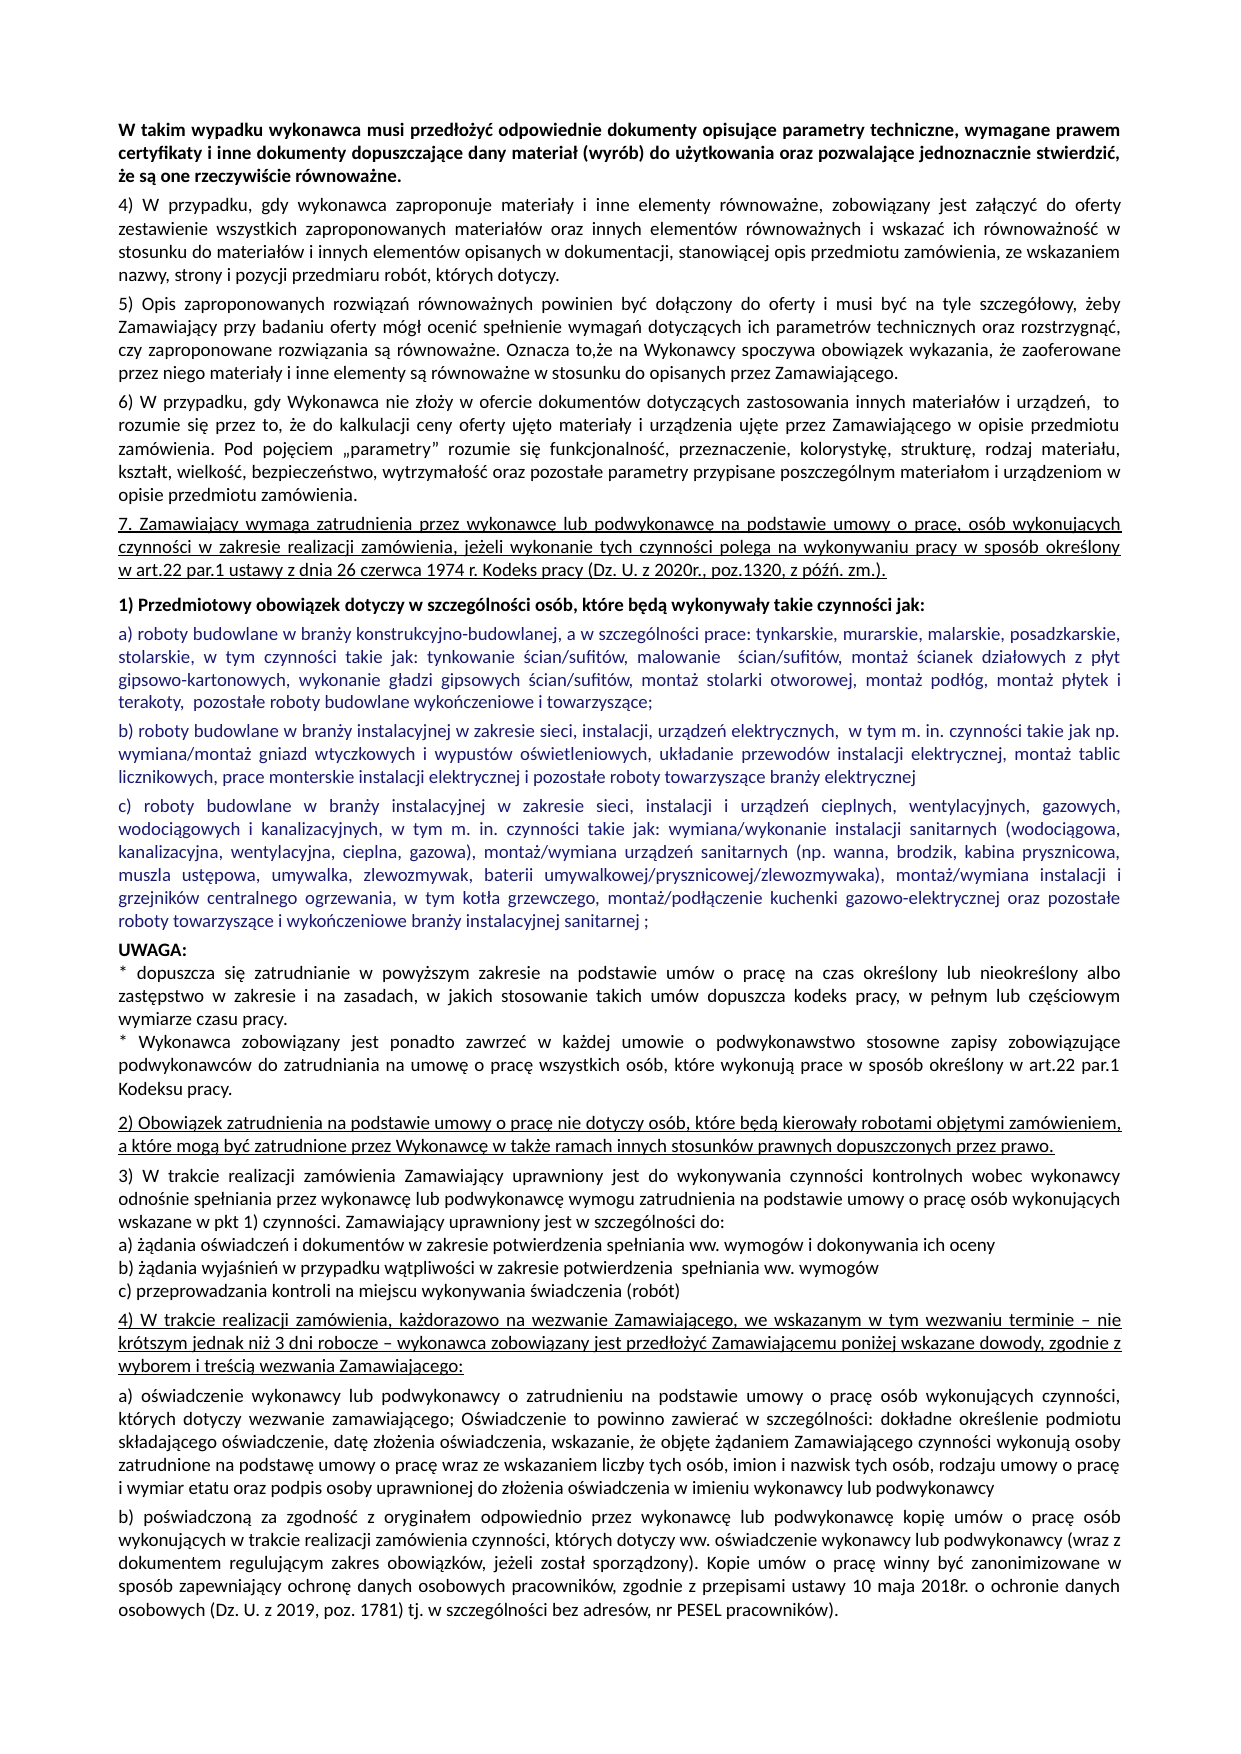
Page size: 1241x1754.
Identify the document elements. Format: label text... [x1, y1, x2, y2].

text krótszym jednak niż 3 dni robocze – wykonawca zobowiązany jest przedłożyć Zamawiającemu poniżej wskazane dowody, zgodnie z [118, 1329, 1122, 1351]
text a które mogą być zatrudnione przez Wykonawcę w także ramach innych stosunków prawnych dopuszczonych przez prawo. [118, 1132, 1122, 1158]
text W takim wypadku wykonawca musi przedłożyć odpowiednie dokumenty opisujące parametry techniczne, wymagane prawem certyfikaty i inne dokumenty dopuszczające dany materiał (wyrób) do użytkowania oraz pozwalające jednoznacznie stwierdzić, że są one rzeczywiście równoważne. [118, 118, 1122, 187]
text czynności w zakresie realizacji zamówienia, jeżeli wykonanie tych czynności polega na wykonywaniu pracy w sposób określony w art.22 par.1 ustawy z dnia 26 czerwca 1974 r. Kodeks pracy (Dz. U. z 2020r., poz.1320, z późń. zm.). [118, 533, 1122, 581]
text c) przeprowadzania kontroli na miejscu wykonywania świadczenia (robót) [118, 1279, 1122, 1302]
text b) roboty budowlane w branży instalacyjnej w zakresie sieci, instalacji, urządzeń elektrycznych, w tym m. in. czynności takie jak np. wymiana/montaż gniazd wtyczkowych i wypustów oświetleniowych, układanie przewodów instalacji elektrycznej, montaż tablic licznikowych, prace monterskie instalacji elektrycznej i pozostałe roboty towarzyszące branży elektrycznej [118, 719, 1122, 788]
text 4) W trakcie realizacji zamówienia, każdorazowo na wezwanie Zamawiającego, we wskazanym w tym wezwaniu terminie – nie [118, 1308, 1122, 1328]
text a) oświadczenie wykonawcy lub podwykonawcy o zatrudnieniu na podstawie umowy o pracę osób wykonujących czynności, których dotyczy wezwanie zamawiającego; Oświadczenie to powinno zawierać w szczególności: dokładne określenie podmiotu składającego oświadczenie, datę złożenia oświadczenia, wskazanie, że objęte żądaniem Zamawiającego czynności wykonują osoby zatrudnione na podstawę umowy o pracę wraz ze wskazaniem liczby tych osób, imion i nazwisk tych osób, rodzaju umowy o pracę i wymiar etatu oraz podpis osoby uprawnionej do złożenia oświadczenia w imieniu wykonawcy lub podwykonawcy [118, 1383, 1122, 1499]
text b) żądania wyjaśnień w przypadku wątpliwości w zakresie potwierdzenia spełniania ww. wymogów [118, 1256, 1122, 1279]
text c) roboty budowlane w branży instalacyjnej w zakresie sieci, instalacji i urządzeń cieplnych, wentylacyjnych, gazowych, wodociągowych i kanalizacyjnych, w tym m. in. czynności takie jak: wymiana/wykonanie instalacji sanitarnych (wodociągowa, kanalizacyjna, wentylacyjna, cieplna, gazowa), montaż/wymiana urządzeń sanitarnych (np. wanna, brodzik, kabina prysznicowa, muszla ustępowa, umywalka, zlewozmywak, baterii umywalkowej/prysznicowej/zlewozmywaka), montaż/wymiana instalacji i grzejników centralnego ogrzewania, w tym kotła grzewczego, montaż/podłączenie kuchenki gazowo-elektrycznej oraz pozostałe roboty towarzyszące i wykończeniowe branży instalacyjnej sanitarnej ; [118, 794, 1122, 932]
text * dopuszcza się zatrudnianie w powyższym zakresie na podstawie umów o pracę na czas określony lub nieokreślony albo zastępstwo w zakresie i na zasadach, w jakich stosowanie takich umów dopuszcza kodeks pracy, w pełnym lub częściowym wymiarze czasu pracy. [118, 961, 1122, 1030]
text * Wykonawca zobowiązany jest ponadto zawrzeć w każdej umowie o podwykonawstwo stosowne zapisy zobowiązujące podwykonawców do zatrudniania na umowę o pracę wszystkich osób, które wykonują prace w sposób określony w art.22 par.1 Kodeksu pracy. [118, 1030, 1122, 1099]
text a) roboty budowlane w branży konstrukcyjno-budowlanej, a w szczególności prace: tynkarskie, murarskie, malarskie, posadzkarskie, stolarskie, w tym czynności takie jak: tynkowanie ścian/sufitów, malowanie ścian/sufitów, montaż ścianek działowych z płyt gipsowo-kartonowych, wykonanie gładzi gipsowych ścian/sufitów, montaż stolarki otworowej, montaż podłóg, montaż płytek i terakoty, pozostałe roboty budowlane wykończeniowe i towarzyszące; [118, 622, 1122, 714]
text 7. Zamawiający wymaga zatrudnienia przez wykonawcę lub podwykonawcę na podstawie umowy o pracę, osób wykonujących [118, 512, 1122, 531]
text 4) W przypadku, gdy wykonawca zaproponuje materiały i inne elementy równoważne, zobowiązany jest załączyć do oferty zestawienie wszystkich zaproponowanych materiałów oraz innych elementów równoważnych i wskazać ich równoważność w stosunku do materiałów i innych elementów opisanych w dokumentacji, stanowiącej opis przedmiotu zamówienia, ze wskazaniem nazwy, strony i pozycji przedmiaru robót, których dotyczy. [118, 193, 1122, 286]
text b) poświadczoną za zgodność z oryginałem odpowiednio przez wykonawcę lub podwykonawcę kopię umów o pracę osób wykonujących w trakcie realizacji zamówienia czynności, których dotyczy ww. oświadczenie wykonawcy lub podwykonawcy (wraz z dokumentem regulującym zakres obowiązków, jeżeli został sporządzony). Kopie umów o pracę winny być zanonimizowane w sposób zapewniający ochronę danych osobowych pracowników, zgodnie z przepisami ustawy 10 maja 2018r. o ochronie danych osobowych (Dz. U. z 2019, poz. 1781) tj. w szczególności bez adresów, nr PESEL pracowników). [118, 1505, 1122, 1621]
text 6) W przypadku, gdy Wykonawca nie złoży w ofercie dokumentów dotyczących zastosowania innych materiałów i urządzeń, to rozumie się przez to, że do kalkulacji ceny oferty ujęto materiały i urządzenia ujęte przez Zamawiającego w opisie przedmiotu zamówienia. Pod pojęciem „parametry” rozumie się funkcjonalność, przeznaczenie, kolorystykę, strukturę, rodzaj materiału, kształt, wielkość, bezpieczeństwo, wytrzymałość oraz pozostałe parametry przypisane poszczególnym materiałom i urządzeniom w opisie przedmiotu zamówienia. [118, 390, 1122, 506]
text 5) Opis zaproponowanych rozwiązań równoważnych powinien być dołączony do oferty i musi być na tyle szczegółowy, żeby Zamawiający przy badaniu oferty mógł ocenić spełnienie wymagań dotyczących ich parametrów technicznych oraz rozstrzygnąć, czy zaproponowane rozwiązania są równoważne. Oznacza to,że na Wykonawcy spoczywa obowiązek wykazania, że zaoferowane przez niego materiały i inne elementy są równoważne w stosunku do opisanych przez Zamawiającego. [118, 292, 1122, 384]
text 3) W trakcie realizacji zamówienia Zamawiający uprawniony jest do wykonywania czynności kontrolnych wobec wykonawcy odnośnie spełniania przez wykonawcę lub podwykonawcę wymogu zatrudnienia na podstawie umowy o pracę osób wykonujących wskazane w pkt 1) czynności. Zamawiający uprawniony jest w szczególności do: [118, 1163, 1122, 1233]
text wyborem i treścią wezwania Zamawiającego: [118, 1352, 1122, 1378]
text UWAGA: [118, 938, 1122, 961]
text 2) Obowiązek zatrudnienia na podstawie umowy o pracę nie dotyczy osób, które będą kierowały robotami objętymi zamówieniem, [118, 1111, 1122, 1131]
text 1) Przedmiotowy obowiązek dotyczy w szczególności osób, które będą wykonywały takie czynności jak: [118, 593, 1122, 616]
text a) żądania oświadczeń i dokumentów w zakresie potwierdzenia spełniania ww. wymogów i dokonywania ich oceny [118, 1233, 1122, 1256]
